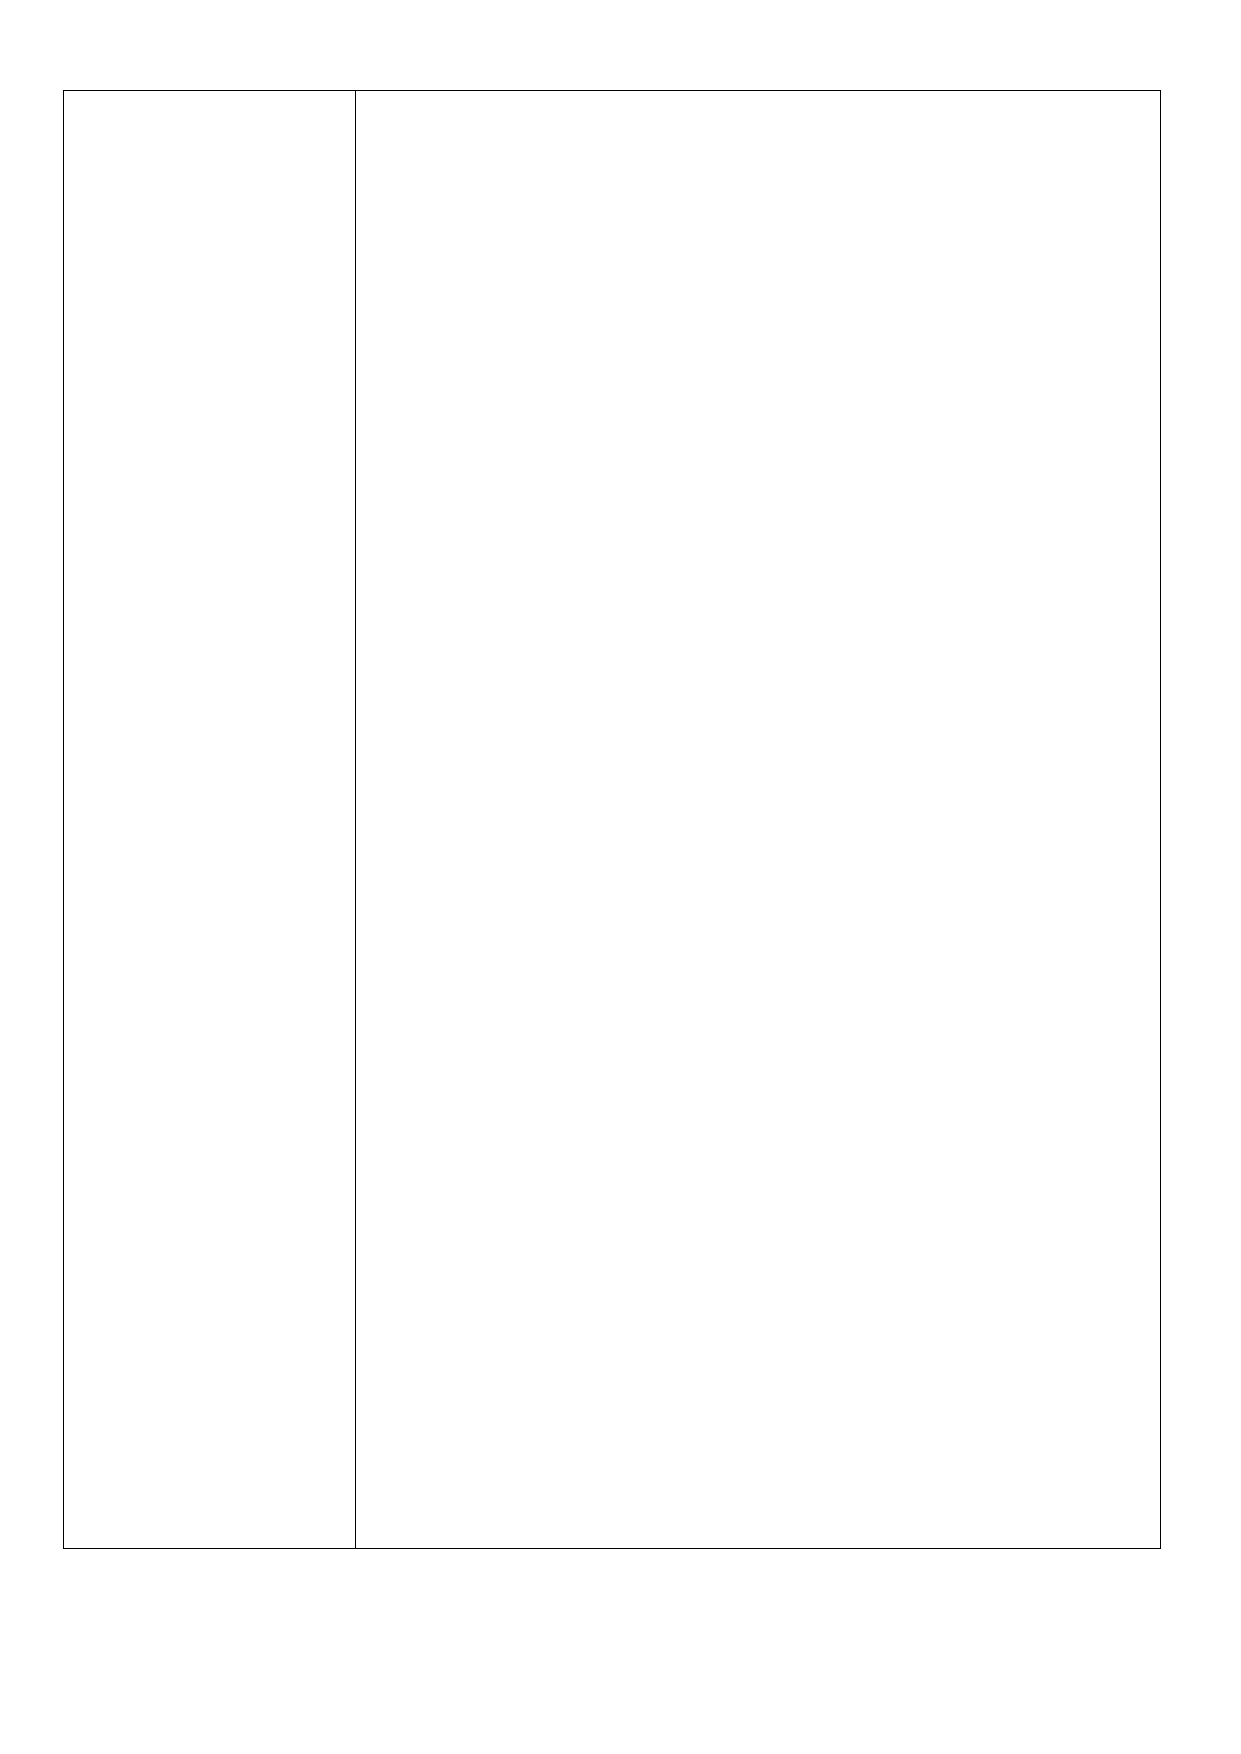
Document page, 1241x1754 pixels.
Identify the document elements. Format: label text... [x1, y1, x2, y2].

table_header ＊照片及獎狀圖檔 [64, 91, 355, 1548]
table_cell [356, 91, 1160, 1548]
